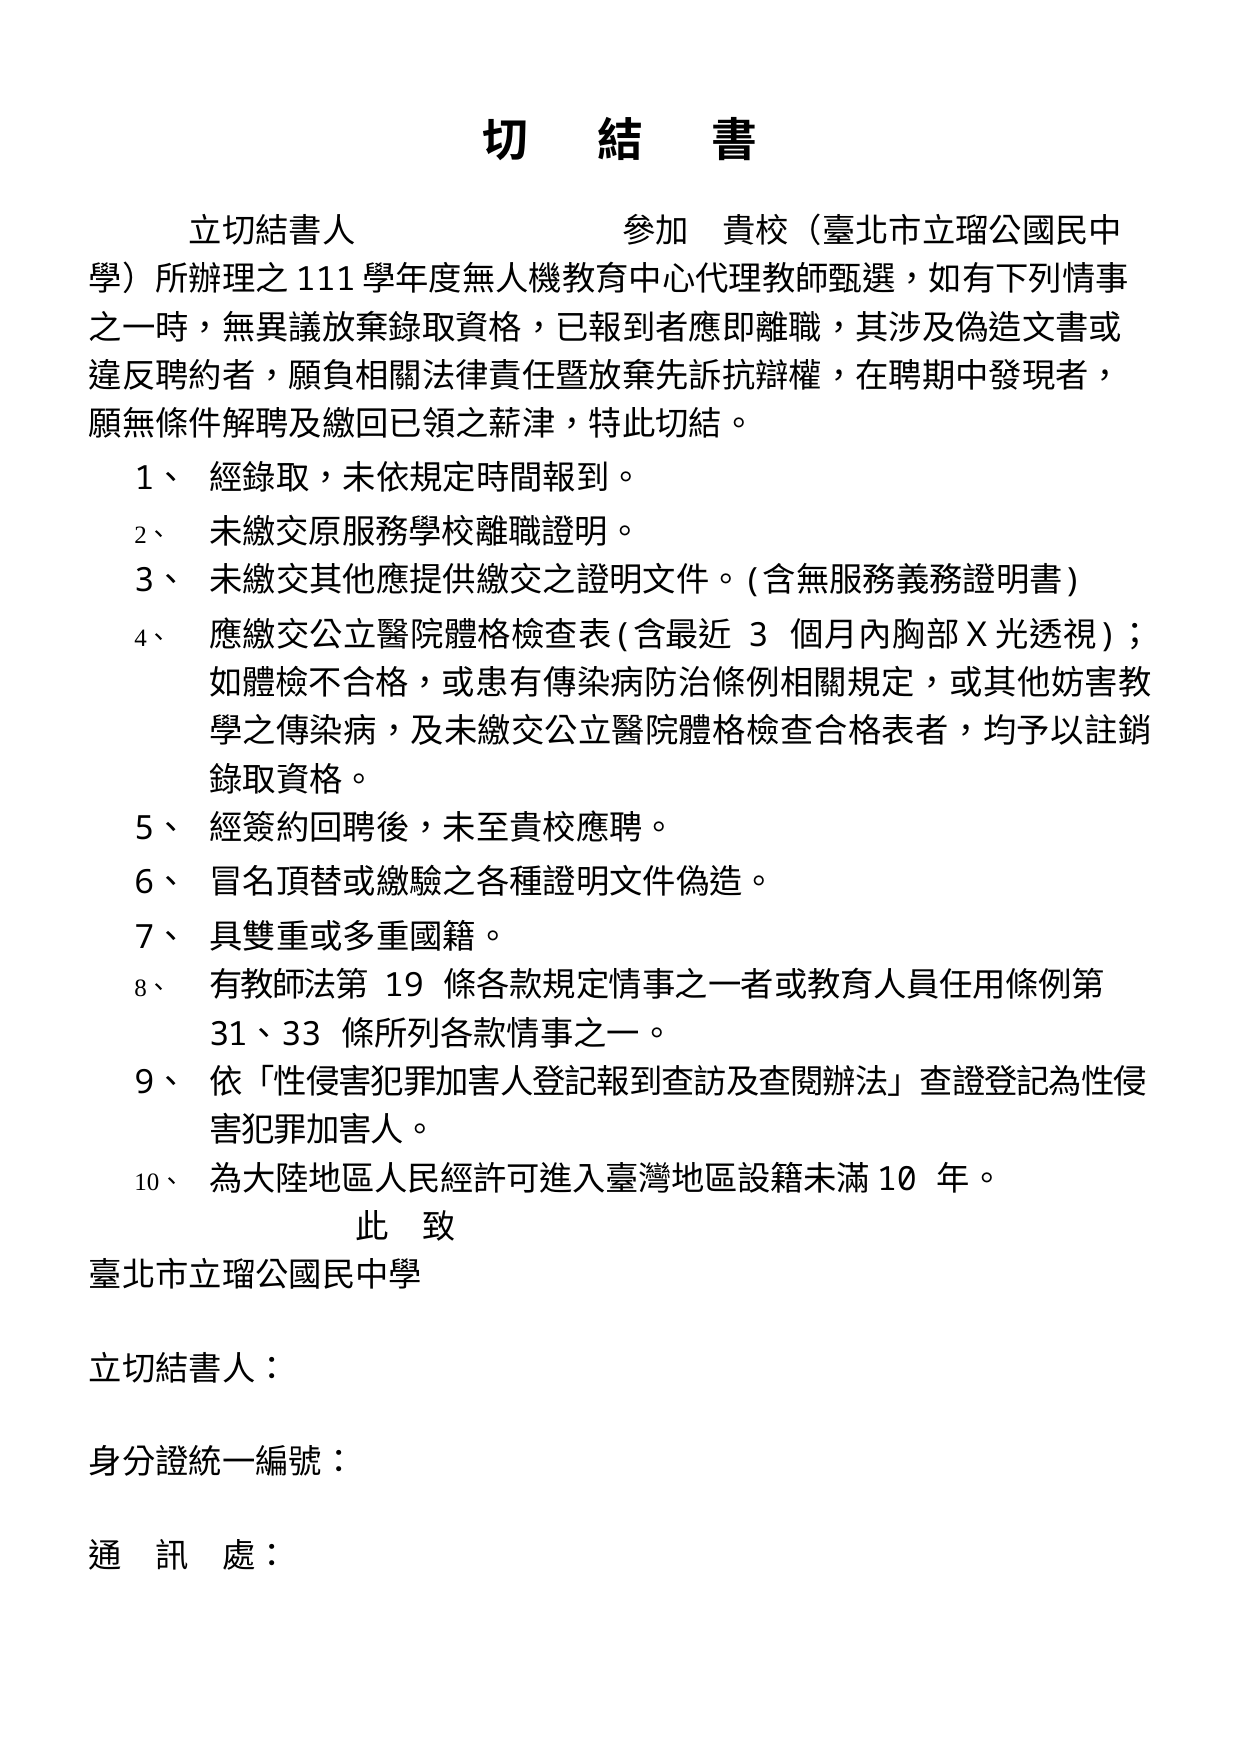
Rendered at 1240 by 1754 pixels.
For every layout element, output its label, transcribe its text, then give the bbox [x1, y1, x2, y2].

text 身分證統一編號： [89, 1435, 1151, 1483]
text 立切結書人： [89, 1342, 1151, 1390]
text 此 致 [89, 1200, 1151, 1248]
text 通 訊 處： [89, 1529, 1151, 1577]
text 臺北市立瑠公國民中學 [89, 1248, 1151, 1296]
text 立切結書人 參加 貴校（臺北市立瑠公國民中學）所辦理之111學年度無人機教育中心代理教師甄選，如有下列情事之一時，無異議放棄錄取資格，已報到者應即離職，其涉及偽造文書或違反聘約者，願負相關法律責任暨放棄先訴抗辯權，在聘期中發現者，願無條件解聘及繳回已領之薪津，特此切結。 [89, 204, 1151, 445]
list 未繳交其他應提供繳交之證明文件。(含無服務義務證明書) [134, 553, 1152, 602]
text 切 結 書 [89, 103, 1151, 170]
list 有教師法第 19 條各款規定情事之一者或教育人員任用條例第 31、33 條所列各款情事之一。 [134, 958, 1152, 1055]
list 經錄取，未依規定時間報到。 [134, 451, 1152, 499]
list 未繳交原服務學校離職證明。 [134, 505, 1152, 553]
list 應繳交公立醫院體格檢查表(含最近 3 個月內胸部Ｘ光透視)；如體檢不合格，或患有傳染病防治條例相關規定，或其他妨害教學之傳染病，及未繳交公立醫院體格檢查合格表者，均予以註銷錄取資格。 [134, 607, 1152, 801]
list 冒名頂替或繳驗之各種證明文件偽造。 [134, 855, 1152, 903]
list 依「性侵害犯罪加害人登記報到查訪及查閱辦法」查證登記為性侵害犯罪加害人。 [134, 1055, 1152, 1151]
list 具雙重或多重國籍。 [134, 909, 1152, 958]
list 為大陸地區人民經許可進入臺灣地區設籍未滿10 年。 [134, 1151, 1152, 1200]
list 經簽約回聘後，未至貴校應聘。 [134, 801, 1152, 849]
